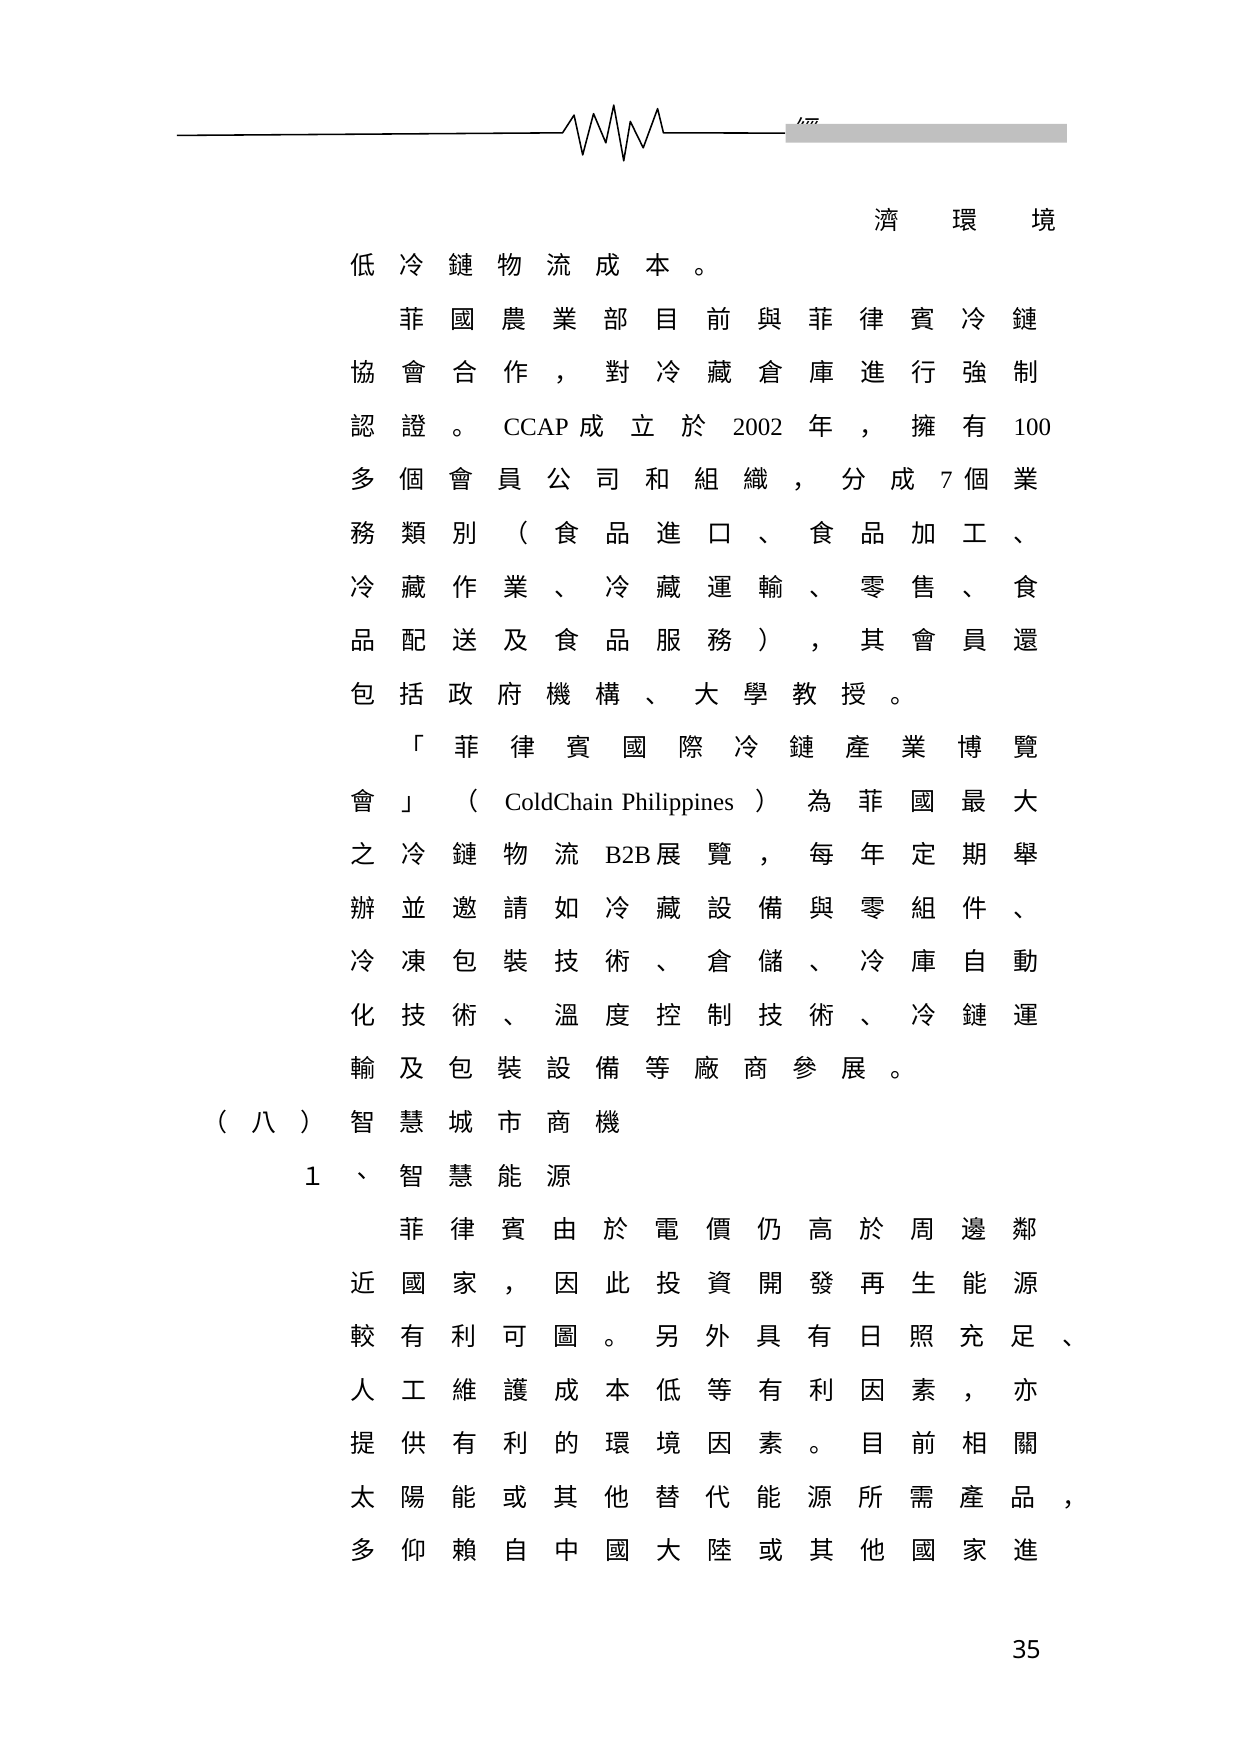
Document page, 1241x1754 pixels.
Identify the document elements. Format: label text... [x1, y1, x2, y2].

text 菲國貿工部於2020年底公布菲國冷鏈物流產業路徑圖，依據路徑圖，成立國家級冷鏈產業委員會，由貿工部、農業部擔任主席，菲律賓冷鏈協會（The Cold Chain Association of the Philippines, CCAP）擔任副主席，利用公私部門合作機制共同推動菲國冷鏈產業。未來菲律賓冷鏈行業的前景持續看好，除了肉類、海產、生鮮蔬果和藥品的銷售增長因素外、菲律賓冷鏈相關基礎建設項目，例如城市聯絡道路、鐵鐵路與橋樑、港灣建設的推動，將降低冷鏈物流成本。 [325, 237, 1063, 291]
text 菲國農業部目前與菲律賓冷鏈協會合作，對冷藏倉庫進行強制認證。CCAP成立於2002年，擁有100多個會員公司和組織，分成7個業務類別（食品進口、食品加工、冷藏作業、冷藏運輸、零售、食品配送及食品服務），其會員還包括政府機構、大學教授。 [325, 291, 1063, 719]
text １、智慧能源 [276, 1147, 1063, 1201]
text 菲律賓由於電價仍高於周邊鄰近國家，因此投資開發再生能源較有利可圖。另外具有日照充足、人工維護成本低等有利因素，亦提供有利的環境因素。目前相關太陽能或其他替代能源所需產品，多仰賴自中國大陸或其他國家進口。各方估計市場潛力仍相當大，加上近年太陽能板供過於求致全球價格大幅降低，亦降低投資進入門檻更為普及。 [325, 1201, 1063, 1576]
text 「菲律賓國際冷鏈產業博覽會」（ColdChain Philippines）為菲國最大之冷鏈物流B2B展覽，每年定期舉辦並邀請如冷藏設備與零組件、冷凍包裝技術、倉儲、冷庫自動化技術、溫度控制技術、冷鏈運輸及包裝設備等廠商參展。 [325, 719, 1063, 1094]
text （八）智慧城市商機 [202, 1094, 1063, 1147]
